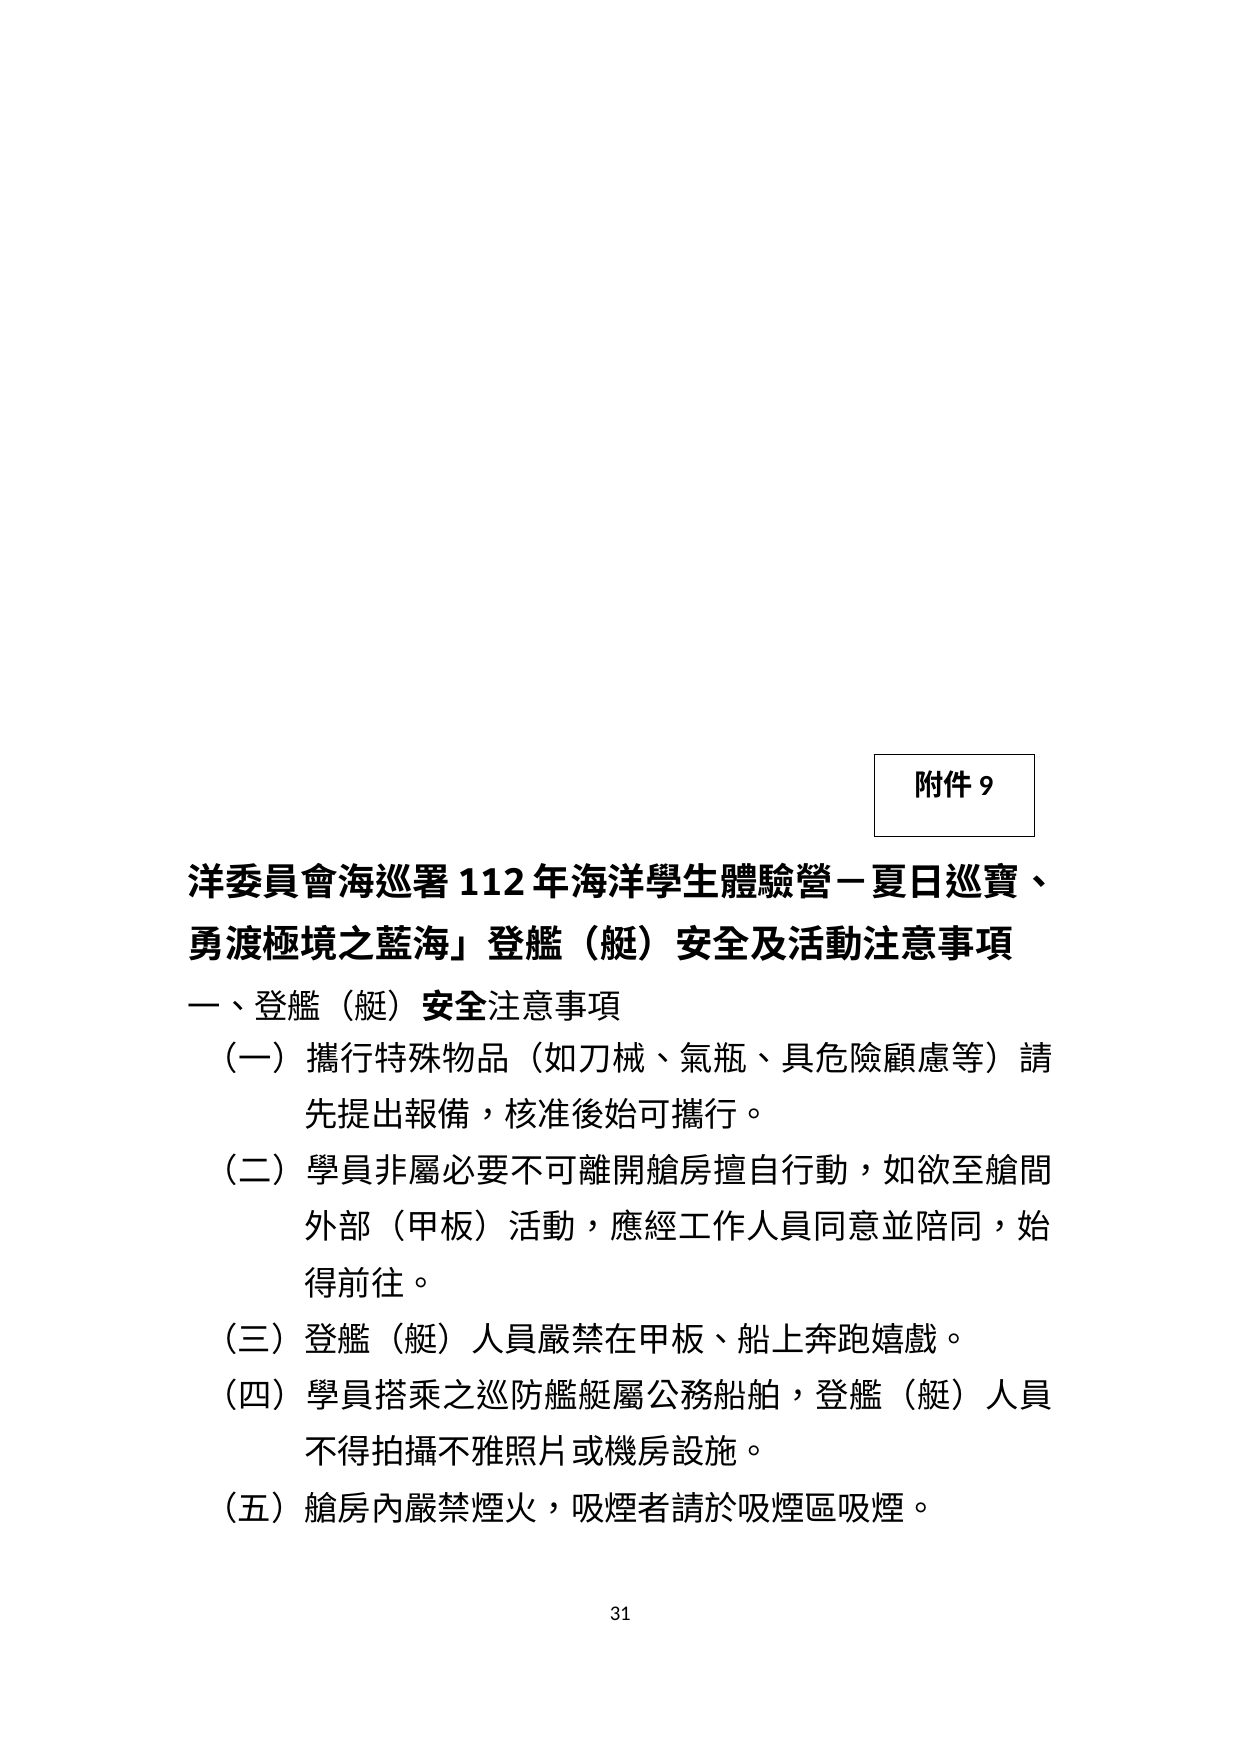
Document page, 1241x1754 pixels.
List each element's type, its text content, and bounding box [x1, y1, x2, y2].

text （五）艙房內嚴禁煙火，吸煙者請於吸煙區吸煙。 [204, 1475, 1053, 1531]
text （二）學員非屬必要不可離開艙房擅自行動，如欲至艙間外部（甲板）活動，應經工作人員同意並陪同，始得前往。 [204, 1137, 1053, 1306]
text （四）學員搭乘之巡防艦艇屬公務船舶，登艦（艇）人員不得拍攝不雅照片或機房設施。 [204, 1362, 1053, 1475]
text 附件9 [888, 761, 1018, 803]
text （三）登艦（艇）人員嚴禁在甲板、船上奔跑嬉戲。 [204, 1306, 1053, 1362]
text （一）攜行特殊物品（如刀械、氣瓶、具危險顧慮等）請先提出報備，核准後始可攜行。 [204, 1025, 1053, 1137]
text 一、登艦（艇）安全注意事項 [187, 962, 1053, 1025]
text 洋委員會海巡署112年海洋學生體驗營－夏日巡寶、勇渡極境之藍海」登艦（艇）安全及活動注意事項 [187, 755, 1053, 962]
